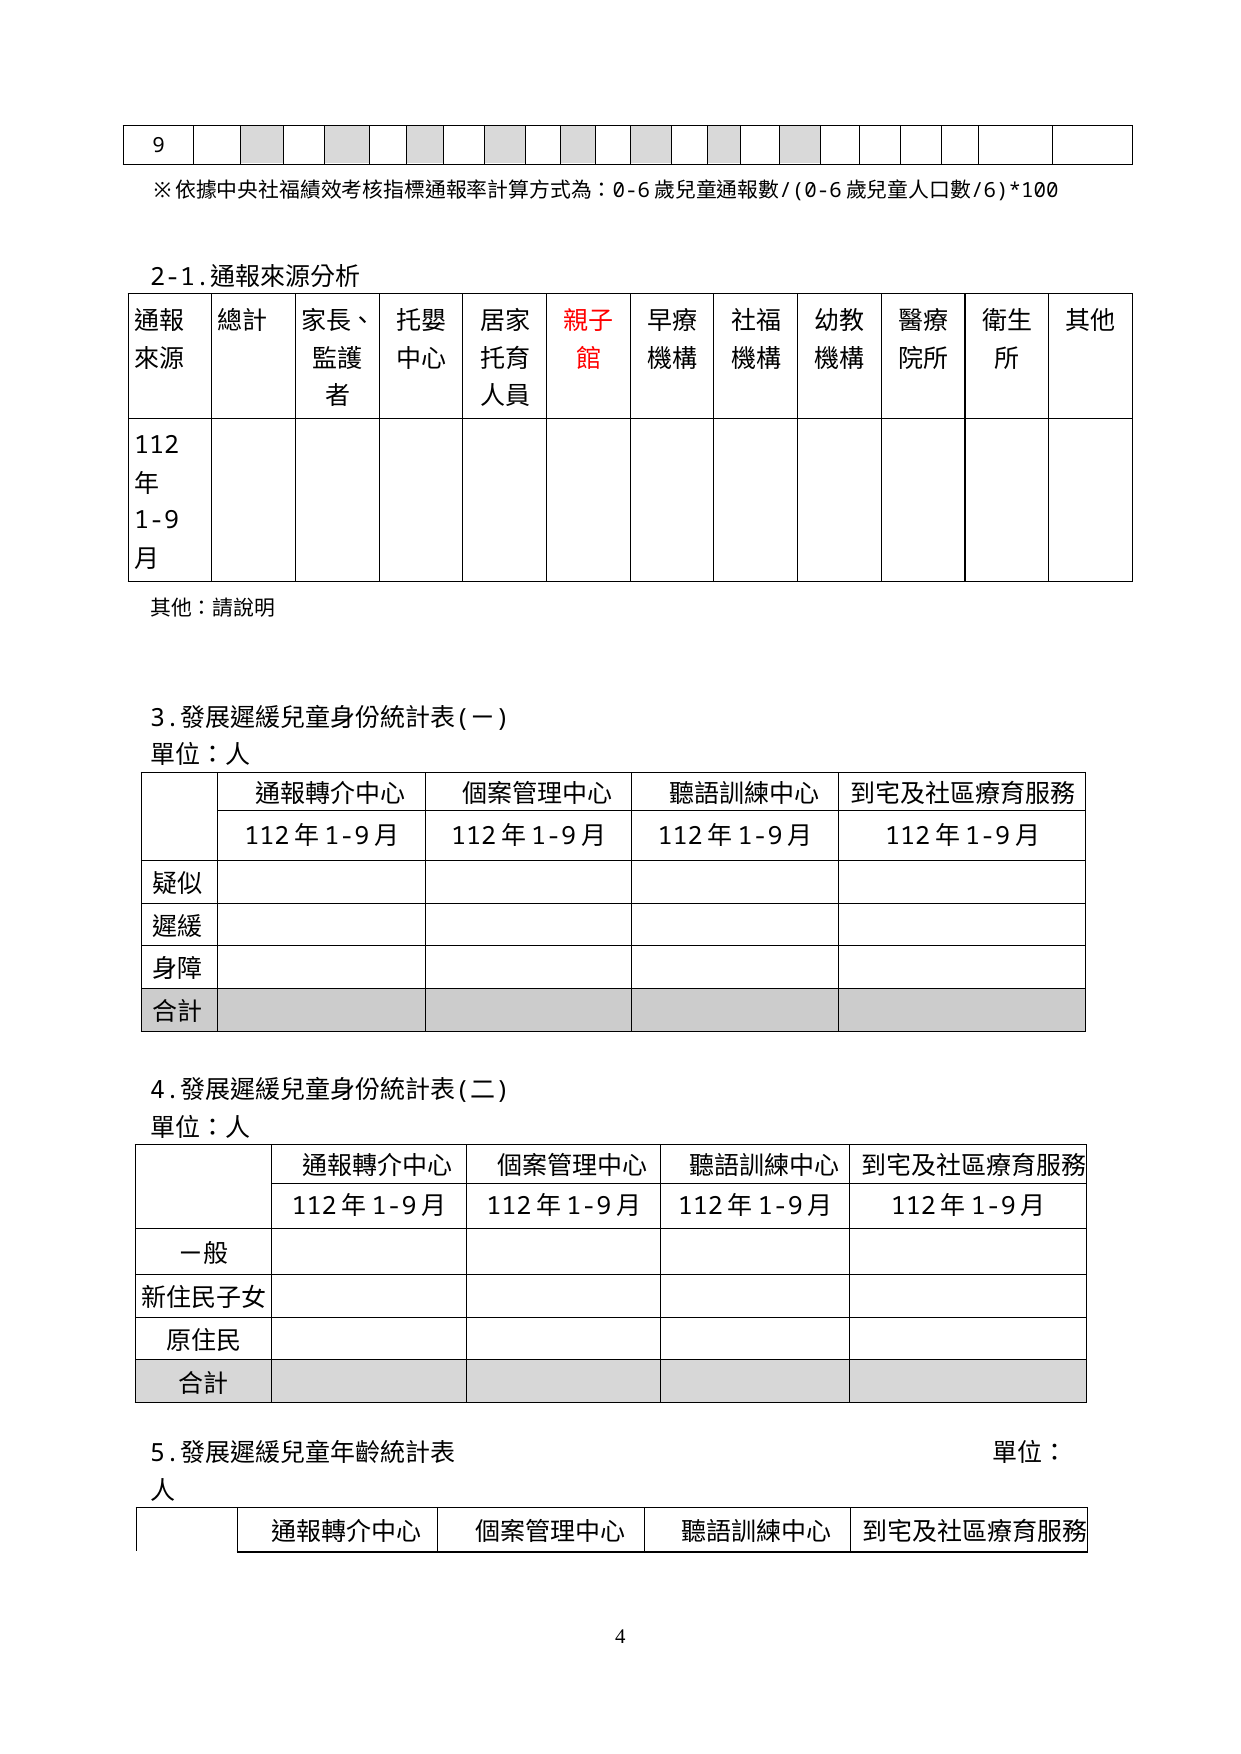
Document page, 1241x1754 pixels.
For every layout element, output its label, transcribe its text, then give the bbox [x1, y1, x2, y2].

table_header 早療 機構 [631, 294, 713, 418]
table_cell [272, 1318, 466, 1359]
table_header 通報轉介中心 [238, 1508, 437, 1551]
table_cell 9 [124, 126, 193, 163]
table_cell [284, 126, 324, 163]
table_cell [426, 861, 631, 902]
table_header 家長、監護者 [296, 294, 379, 418]
table_cell [741, 126, 779, 163]
table_cell [467, 1275, 660, 1317]
table_cell [631, 419, 713, 581]
table_cell [547, 419, 630, 581]
table_cell [632, 989, 838, 1031]
table_cell 身障 [142, 946, 217, 988]
table_cell [272, 1360, 466, 1402]
table_cell [296, 419, 379, 581]
table_cell [1053, 126, 1132, 163]
table_cell [194, 126, 240, 163]
table_header 幼教 機構 [798, 294, 881, 418]
table_cell [632, 861, 838, 902]
table_cell [407, 126, 443, 163]
table_cell [708, 126, 740, 163]
table_header 通報來源 [129, 294, 211, 418]
table_header [142, 773, 217, 860]
table_cell [631, 126, 671, 163]
table_cell [821, 126, 859, 163]
table_header 醫療 院所 [882, 294, 964, 418]
table_header 到宅及社區療育服務 [851, 1508, 1087, 1551]
table_header 到宅及社區療育服務 [850, 1145, 1086, 1183]
table_cell [661, 1360, 849, 1402]
table_cell [212, 419, 295, 581]
table_cell [272, 1275, 466, 1317]
table_header 通報轉介中心 [218, 773, 425, 810]
table_cell [661, 1275, 849, 1317]
table_cell 112年1-9月 [850, 1184, 1086, 1228]
table_cell [467, 1360, 660, 1402]
table_cell [839, 989, 1085, 1031]
table_cell [850, 1229, 1086, 1274]
table_header 到宅及社區療育服務 [839, 773, 1085, 810]
table_cell [380, 419, 462, 581]
table_header [136, 1145, 271, 1228]
table_cell [485, 126, 525, 163]
table_cell [850, 1275, 1086, 1317]
table_header 聽語訓練中心 [661, 1145, 849, 1183]
table_cell [780, 126, 820, 163]
table_cell 112年 1-9月 [129, 419, 211, 581]
table_cell [942, 126, 978, 163]
table_cell [661, 1229, 849, 1274]
table_cell 112年1-9月 [661, 1184, 849, 1228]
table_header 社福 機構 [714, 294, 797, 418]
table_header 居家托育人員 [463, 294, 546, 418]
table_cell [839, 861, 1085, 902]
table_header 親子館 [547, 294, 630, 418]
table_cell 遲緩 [142, 904, 217, 945]
table_cell [325, 126, 369, 163]
table_cell 112年1-9月 [218, 811, 425, 860]
table_cell [426, 989, 631, 1031]
table_cell [561, 126, 595, 163]
text 2-1.通報來源分析 [150, 256, 1090, 293]
table_cell [714, 419, 797, 581]
table_cell [850, 1318, 1086, 1359]
table_cell 112年1-9月 [467, 1184, 660, 1228]
table_cell [241, 126, 283, 163]
table_header 總計 [212, 294, 295, 418]
table_header 其他 [1049, 294, 1132, 418]
table_cell 112年1-9月 [839, 811, 1085, 860]
text 5.發展遲緩兒童年齡統計表 單位：人 [150, 1432, 1090, 1507]
table_cell [272, 1229, 466, 1274]
table_header 聽語訓練中心 [632, 773, 838, 810]
table_cell 112年1-9月 [426, 811, 631, 860]
table_header 個案管理中心 [426, 773, 631, 810]
table_cell 原住民 [136, 1318, 271, 1359]
table_cell [882, 419, 964, 581]
table_cell [218, 861, 425, 902]
table_cell 合計 [142, 989, 217, 1031]
table_cell [661, 1318, 849, 1359]
table_cell ㄧ般 [136, 1229, 271, 1274]
table_header 托嬰 中心 [380, 294, 462, 418]
table_header [137, 1508, 237, 1551]
table_cell [526, 126, 560, 163]
table_cell [596, 126, 630, 163]
table_cell 新住民子女 [136, 1275, 271, 1317]
table_cell [901, 126, 941, 163]
table_cell 合計 [136, 1360, 271, 1402]
text ※依據中央社福績效考核指標通報率計算方式為：0-6歲兒童通報數/(0-6歲兒童人口數/6)*100 [150, 170, 1090, 207]
table_cell [218, 946, 425, 988]
table_cell [218, 904, 425, 945]
table_cell [632, 904, 838, 945]
table_cell [966, 419, 1048, 581]
table_cell [370, 126, 406, 163]
table_cell 112年1-9月 [272, 1184, 466, 1228]
table_cell [672, 126, 707, 163]
table_cell [426, 904, 631, 945]
table_cell [467, 1229, 660, 1274]
table_header 衛生所 [966, 294, 1048, 418]
table_cell [218, 989, 425, 1031]
table_cell [839, 946, 1085, 988]
table_cell [798, 419, 881, 581]
table_header 通報轉介中心 [272, 1145, 466, 1183]
table_cell [426, 946, 631, 988]
table_header 聽語訓練中心 [645, 1508, 850, 1551]
text 4.發展遲緩兒童身份統計表(二) 單位：人 [150, 1069, 1090, 1144]
table_cell [860, 126, 900, 163]
table_cell [463, 419, 546, 581]
table_cell [467, 1318, 660, 1359]
table_cell [1049, 419, 1132, 581]
table_cell [444, 126, 484, 163]
table_header 個案管理中心 [467, 1145, 660, 1183]
table_cell 112年1-9月 [632, 811, 838, 860]
table_cell 疑似 [142, 861, 217, 902]
text 其他：請說明 [150, 587, 1090, 625]
list 3.發展遲緩兒童身份統計表(ㄧ) 單位：人 [150, 697, 1090, 772]
table_cell [850, 1360, 1086, 1402]
table_cell [839, 904, 1085, 945]
table_header 個案管理中心 [438, 1508, 644, 1551]
table_cell [632, 946, 838, 988]
table_cell [979, 126, 1052, 163]
